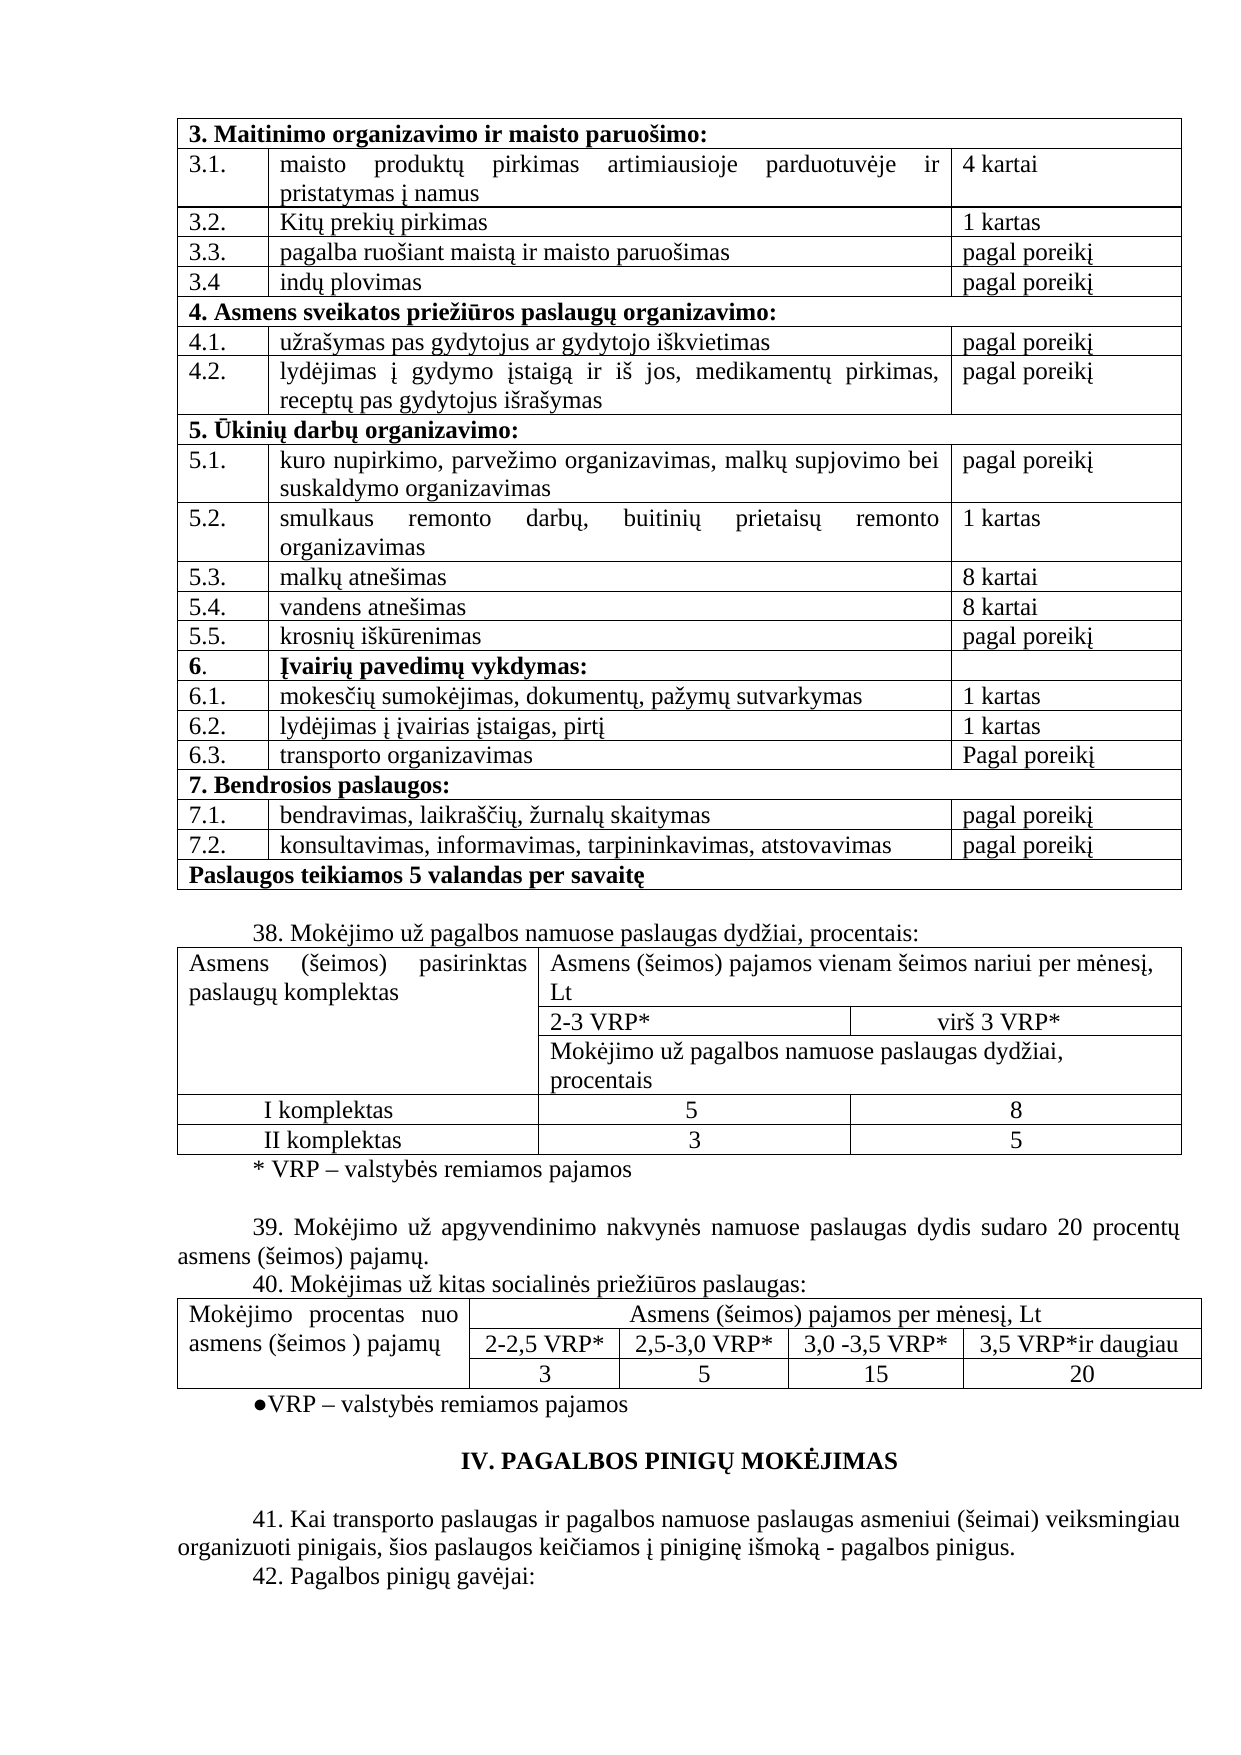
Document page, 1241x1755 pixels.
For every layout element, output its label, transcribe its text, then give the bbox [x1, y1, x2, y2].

table_cell 8 kartai [952, 562, 1181, 591]
table_cell 3,0 -3,5 VRP* [789, 1329, 963, 1358]
table_cell 3,5 VRP*ir daugiau [964, 1329, 1201, 1358]
table_cell 5 [620, 1359, 788, 1388]
table_cell 8 [851, 1095, 1181, 1124]
table_cell 8 kartai [952, 592, 1181, 620]
table_cell lydėjimas į įvairias įstaigas, pirtį [269, 711, 951, 739]
table_cell 6.2. [178, 711, 268, 739]
table_cell 20 [964, 1359, 1201, 1388]
table_cell pagal poreikį [952, 445, 1181, 502]
table_cell 1 kartas [952, 503, 1181, 561]
table_cell užrašymas pas gydytojus ar gydytojo iškvietimas [269, 327, 951, 355]
table_cell 4 kartai [952, 149, 1181, 206]
table_cell [952, 651, 1181, 680]
text ●VRP – valstybės remiamos pajamos [177, 1389, 1181, 1417]
table_cell 1 kartas [952, 681, 1181, 710]
table_header Asmens (šeimos) pasirinktas paslaugų komplektas [178, 948, 538, 1094]
table_cell virš 3 VRP* [851, 1007, 1181, 1035]
table_cell konsultavimas, informavimas, tarpininkavimas, atstovavimas [269, 830, 951, 859]
text 42. Pagalbos pinigų gavėjai: [177, 1561, 1181, 1590]
table_cell 1 kartas [952, 208, 1181, 236]
table_cell Pagal poreikį [952, 741, 1181, 769]
table_cell 3 [539, 1125, 850, 1153]
table_cell 6. [178, 651, 268, 680]
table_cell 3 [470, 1359, 619, 1388]
table_cell 5. Ūkinių darbų organizavimo: [178, 415, 1181, 444]
table_cell malkų atnešimas [269, 562, 951, 591]
table_cell 3.1. [178, 149, 268, 206]
table_header Mokėjimo procentas nuo asmens (šeimos ) pajamų [178, 1299, 469, 1388]
text 38. Mokėjimo už pagalbos namuose paslaugas dydžiai, procentais: [177, 918, 1181, 947]
table_cell pagal poreikį [952, 237, 1181, 266]
table_cell pagal poreikį [952, 830, 1181, 859]
table_cell pagal poreikį [952, 267, 1181, 296]
table_cell I komplektas [178, 1095, 538, 1124]
table_cell krosnių iškūrenimas [269, 621, 951, 650]
table_cell 5.4. [178, 592, 268, 620]
text * VRP – valstybės remiamos pajamos [177, 1155, 1181, 1183]
table_cell 2-2,5 VRP* [470, 1329, 619, 1358]
table_cell 7.1. [178, 800, 268, 829]
table_cell 6.3. [178, 741, 268, 769]
table_cell 4.2. [178, 356, 268, 414]
table_cell 5 [539, 1095, 850, 1124]
table_cell pagal poreikį [952, 356, 1181, 414]
table_cell smulkaus remonto darbų, buitinių prietaisų remonto organizavimas [269, 503, 951, 561]
table_cell 5.1. [178, 445, 268, 502]
table_cell 3.4 [178, 267, 268, 296]
table_cell pagal poreikį [952, 621, 1181, 650]
table_cell 3.3. [178, 237, 268, 266]
table_cell bendravimas, laikraščių, žurnalų skaitymas [269, 800, 951, 829]
table_cell pagalba ruošiant maistą ir maisto paruošimas [269, 237, 951, 266]
table_cell maisto produktų pirkimas artimiausioje parduotuvėje ir pristatymas į namus [269, 149, 951, 206]
table_cell indų plovimas [269, 267, 951, 296]
table_cell 2,5-3,0 VRP* [620, 1329, 788, 1358]
table_cell mokesčių sumokėjimas, dokumentų, pažymų sutvarkymas [269, 681, 951, 710]
text 40. Mokėjimas už kitas socialinės priežiūros paslaugas: [177, 1269, 1181, 1298]
text IV. PAGALBOS PINIGŲ MOKĖJIMAS [177, 1446, 1181, 1475]
table_cell transporto organizavimas [269, 741, 951, 769]
table_cell lydėjimas į gydymo įstaigą ir iš jos, medikamentų pirkimas, receptų pas gydytojus išrašymas [269, 356, 951, 414]
text 39. Mokėjimo už apgyvendinimo nakvynės namuose paslaugas dydis sudaro 20 procentų asmens (šeimos) pajamų. [177, 1212, 1181, 1269]
table_cell pagal poreikį [952, 327, 1181, 355]
table_cell Paslaugos teikiamos 5 valandas per savaitę [178, 860, 1181, 888]
table_cell 5.3. [178, 562, 268, 591]
table_cell 2-3 VRP* [539, 1007, 850, 1035]
table_cell 4.1. [178, 327, 268, 355]
table_cell 5.5. [178, 621, 268, 650]
table_cell 7.2. [178, 830, 268, 859]
table_header Asmens (šeimos) pajamos vienam šeimos nariui per mėnesį, Lt [539, 948, 1181, 1006]
table_cell 6.1. [178, 681, 268, 710]
table_cell II komplektas [178, 1125, 538, 1153]
table_cell 4. Asmens sveikatos priežiūros paslaugų organizavimo: [178, 297, 1181, 326]
table_cell 3.2. [178, 208, 268, 236]
table_cell 3. Maitinimo organizavimo ir maisto paruošimo: [178, 119, 1181, 148]
table_cell 7. Bendrosios paslaugos: [178, 770, 1181, 799]
table_cell 5 [851, 1125, 1181, 1153]
text 41. Kai transporto paslaugas ir pagalbos namuose paslaugas asmeniui (šeimai) veiksmingiau organizuoti pinigais, šios paslaugos keičiamos į piniginę išmoką - pagalbos pinigus. [177, 1504, 1181, 1561]
table_cell kuro nupirkimo, parvežimo organizavimas, malkų supjovimo bei suskaldymo organizavimas [269, 445, 951, 502]
table_cell Įvairių pavedimų vykdymas: [269, 651, 951, 680]
table_cell pagal poreikį [952, 800, 1181, 829]
table_cell vandens atnešimas [269, 592, 951, 620]
table_header Asmens (šeimos) pajamos per mėnesį, Lt [470, 1299, 1201, 1328]
table_cell 15 [789, 1359, 963, 1388]
table_cell Kitų prekių pirkimas [269, 208, 951, 236]
table_cell 1 kartas [952, 711, 1181, 739]
table_cell 5.2. [178, 503, 268, 561]
table_cell Mokėjimo už pagalbos namuose paslaugas dydžiai, procentais [539, 1036, 1181, 1094]
